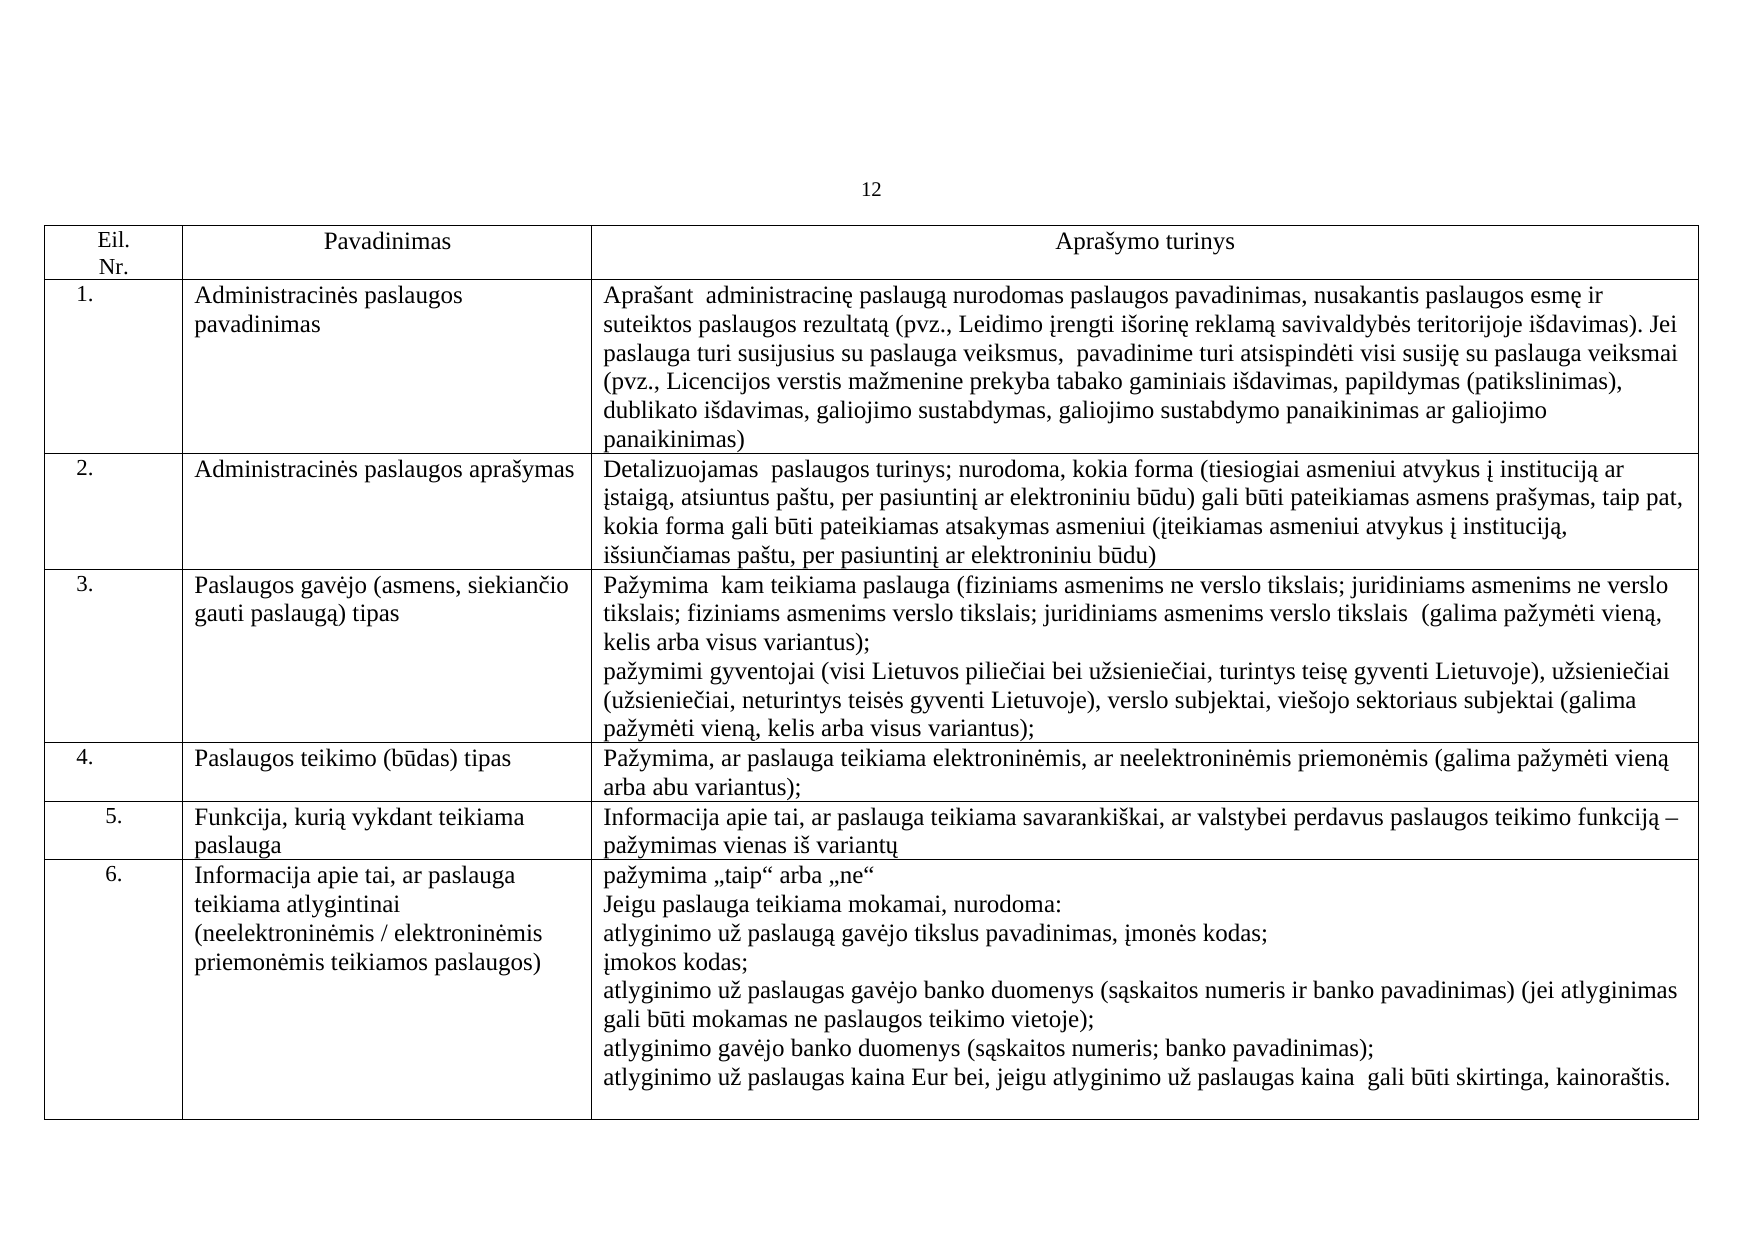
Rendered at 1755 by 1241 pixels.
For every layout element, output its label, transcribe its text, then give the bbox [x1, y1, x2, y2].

table_cell 6. [45, 860, 182, 1119]
table_cell 4. [45, 743, 182, 801]
table_cell Paslaugos teikimo (būdas) tipas [183, 743, 591, 801]
table_header Eil. Nr. [45, 226, 182, 279]
table_cell 1. [45, 280, 182, 453]
table_cell Funkcija, kurią vykdant teikiama paslauga [183, 802, 591, 859]
table_cell Pažymima kam teikiama paslauga (fiziniams asmenims ne verslo tikslais; juridiniams asmenims ne verslo tikslais; fiziniams asmenims verslo tikslais; juridiniams asmenims verslo tikslais (galima pažymėti vieną, kelis arba visus variantus); pažymimi gyventojai (visi Lietuvos piliečiai bei užsieniečiai, turintys teisę gyventi Lietuvoje), užsieniečiai (užsieniečiai, neturintys teisės gyventi Lietuvoje), verslo subjektai, viešojo sektoriaus subjektai (galima pažymėti vieną, kelis arba visus variantus); [592, 570, 1698, 742]
table_cell pažymima „taip“ arba „ne“ Jeigu paslauga teikiama mokamai, nurodoma: atlyginimo už paslaugą gavėjo tikslus pavadinimas, įmonės kodas; įmokos kodas; atlyginimo už paslaugas gavėjo banko duomenys (sąskaitos numeris ir banko pavadinimas) (jei atlyginimas gali būti mokamas ne paslaugos teikimo vietoje); atlyginimo gavėjo banko duomenys (sąskaitos numeris; banko pavadinimas); atlyginimo už paslaugas kaina Eur bei, jeigu atlyginimo už paslaugas kaina gali būti skirtinga, kainoraštis. [592, 860, 1698, 1119]
table_cell Pažymima, ar paslauga teikiama elektroninėmis, ar neelektroninėmis priemonėmis (galima pažymėti vieną arba abu variantus); [592, 743, 1698, 801]
table_cell 2. [45, 454, 182, 569]
table_cell Paslaugos gavėjo (asmens, siekiančio gauti paslaugą) tipas [183, 570, 591, 742]
table_cell Administracinės paslaugos aprašymas [183, 454, 591, 569]
table_header Aprašymo turinys [592, 226, 1698, 279]
table_header Pavadinimas [183, 226, 591, 279]
table_cell 5. [45, 802, 182, 859]
table_cell Aprašant administracinę paslaugą nurodomas paslaugos pavadinimas, nusakantis paslaugos esmę ir suteiktos paslaugos rezultatą (pvz., Leidimo įrengti išorinę reklamą savivaldybės teritorijoje išdavimas). Jei paslauga turi susijusius su paslauga veiksmus, pavadinime turi atsispindėti visi susiję su paslauga veiksmai (pvz., Licencijos verstis mažmenine prekyba tabako gaminiais išdavimas, papildymas (patikslinimas), dublikato išdavimas, galiojimo sustabdymas, galiojimo sustabdymo panaikinimas ar galiojimo panaikinimas) [592, 280, 1698, 453]
table_cell Detalizuojamas paslaugos turinys; nurodoma, kokia forma (tiesiogiai asmeniui atvykus į instituciją ar įstaigą, atsiuntus paštu, per pasiuntinį ar elektroniniu būdu) gali būti pateikiamas asmens prašymas, taip pat, kokia forma gali būti pateikiamas atsakymas asmeniui (įteikiamas asmeniui atvykus į instituciją, išsiunčiamas paštu, per pasiuntinį ar elektroniniu būdu) [592, 454, 1698, 569]
table_cell Informacija apie tai, ar paslauga teikiama savarankiškai, ar valstybei perdavus paslaugos teikimo funkciją – pažymimas vienas iš variantų [592, 802, 1698, 859]
table_cell Administracinės paslaugos pavadinimas [183, 280, 591, 453]
table_cell Informacija apie tai, ar paslauga teikiama atlygintinai (neelektroninėmis / elektroninėmis priemonėmis teikiamos paslaugos) [183, 860, 591, 1119]
table_cell 3. [45, 570, 182, 742]
